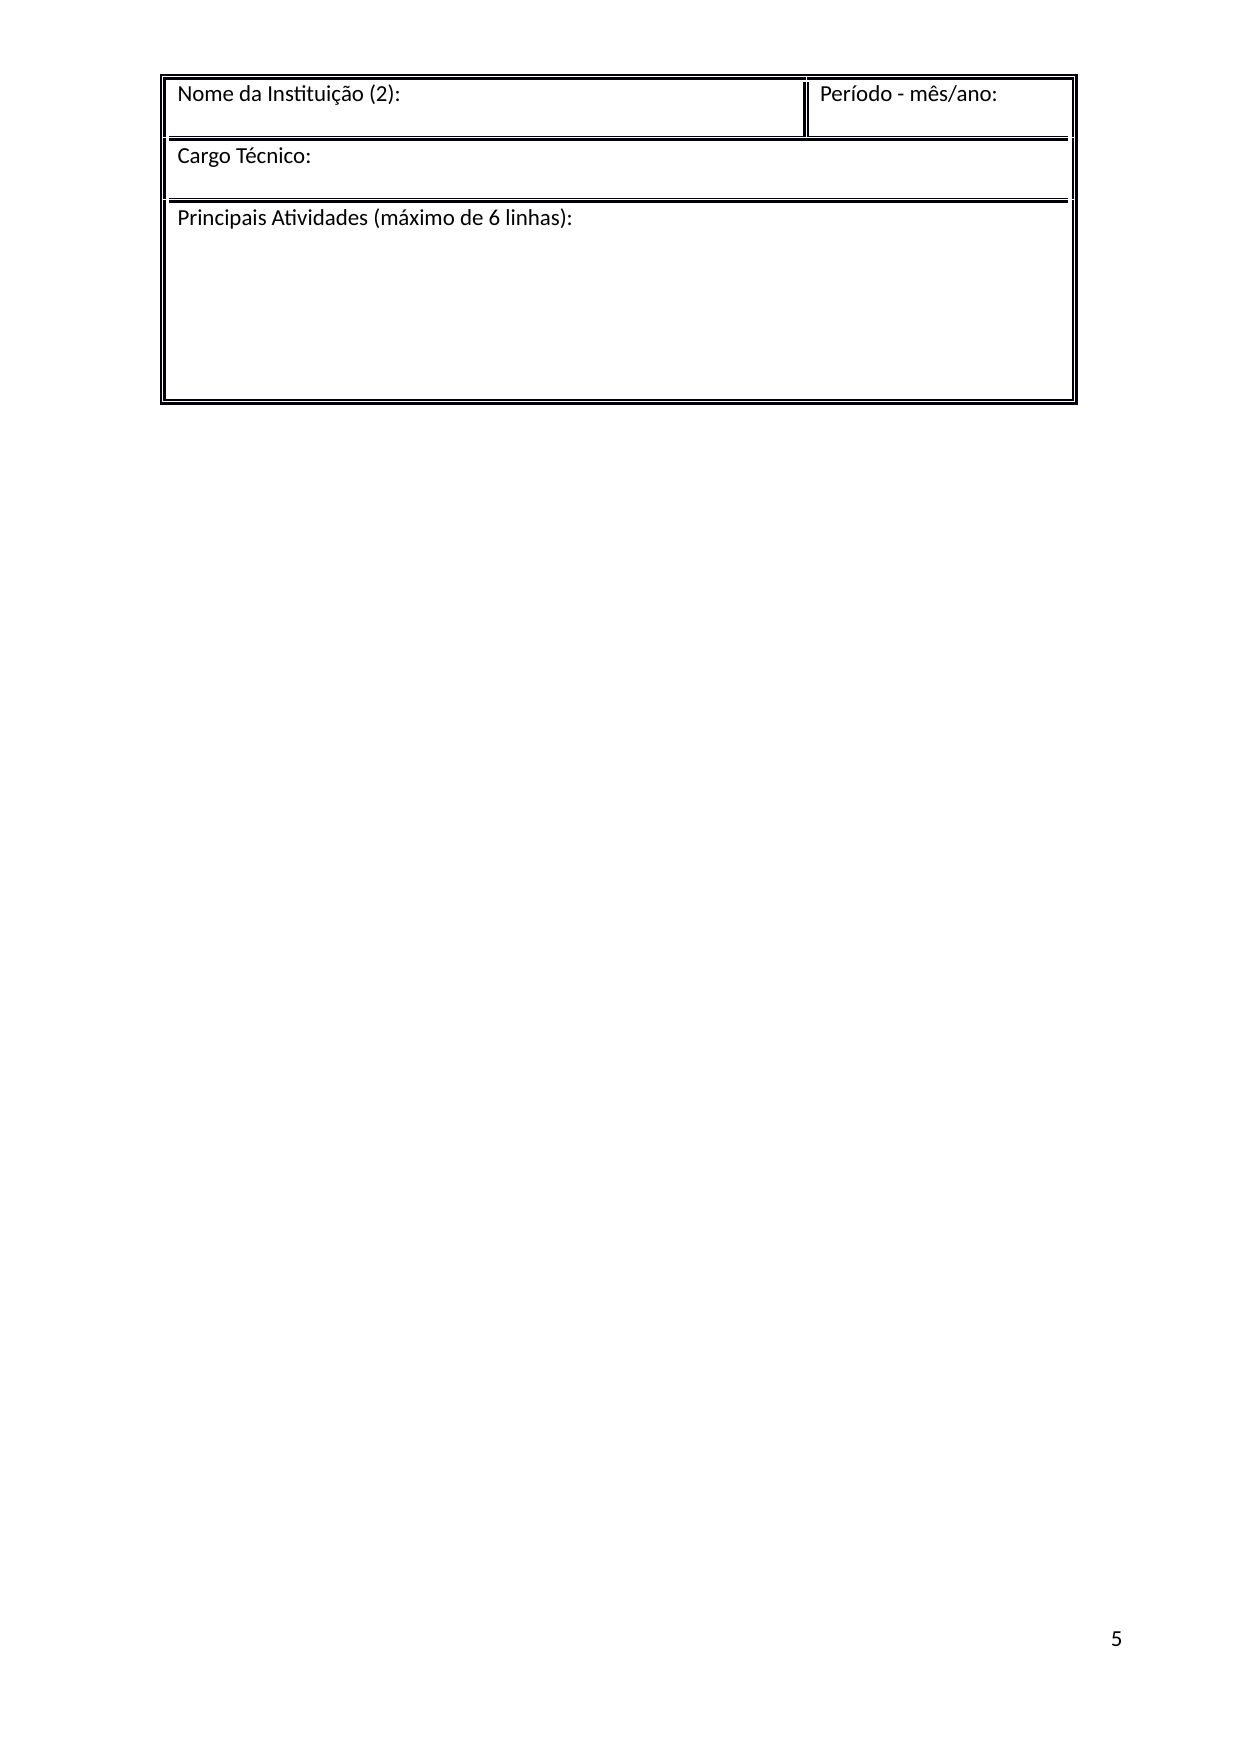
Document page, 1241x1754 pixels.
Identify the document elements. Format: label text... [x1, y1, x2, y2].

table_header Período - mês/ano: [806, 76, 1073, 136]
table_header Nome da Instituição (2): [166, 80, 806, 136]
table_cell Cargo Técnico: [163, 136, 1075, 197]
table_cell Principais Atividades (máximo de 6 linhas): [163, 198, 1075, 399]
